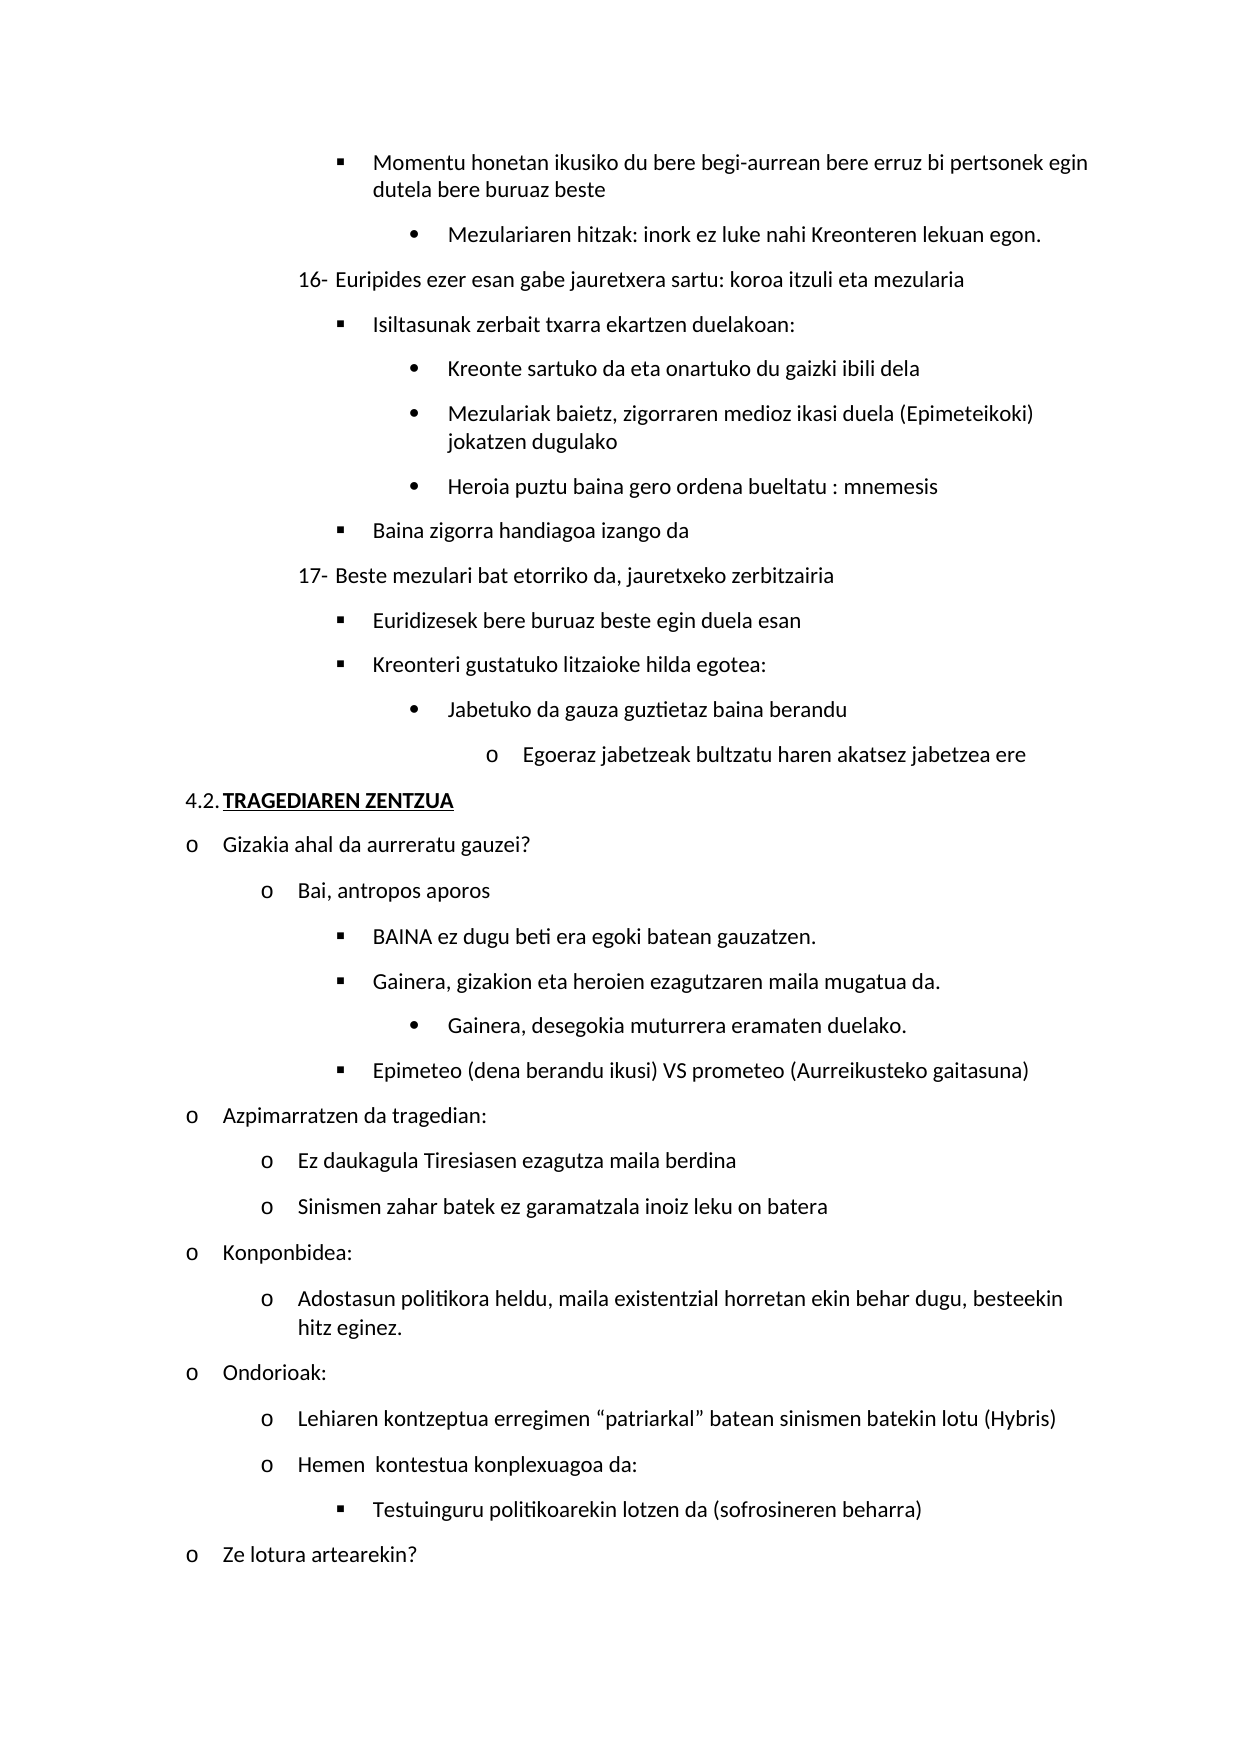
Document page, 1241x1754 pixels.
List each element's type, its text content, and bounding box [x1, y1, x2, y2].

list BAINA ez dugu beti era egoki batean gauzatzen. [335, 922, 1093, 950]
list Ondorioak: [185, 1358, 1093, 1387]
list TRAGEDIAREN ZENTZUA [185, 786, 1093, 814]
list Heroia puztu baina gero ordena bueltatu : mnemesis [410, 472, 1093, 500]
list Gainera, desegokia muturrera eramaten duelako. [410, 1011, 1093, 1039]
list Euridizesek bere buruaz beste egin duela esan [335, 606, 1093, 634]
list Mezulariaren hitzak: inork ez luke nahi Kreonteren lekuan egon. [410, 220, 1093, 248]
list Isiltasunak zerbait txarra ekartzen duelakoan: [335, 310, 1093, 338]
list Ez daukagula Tiresiasen ezagutza maila berdina [260, 1147, 1093, 1176]
list Sinismen zahar batek ez garamatzala inoiz leku on batera [260, 1192, 1093, 1222]
list Momentu honetan ikusiko du bere begi-aurrean bere erruz bi pertsonek egin dutela bere buruaz beste [335, 148, 1093, 204]
list Baina zigorra handiagoa izango da [335, 516, 1093, 544]
list Kreonte sartuko da eta onartuko du gaizki ibili dela [410, 354, 1093, 382]
list Gizakia ahal da aurreratu gauzei? [185, 830, 1093, 859]
list Gainera, gizakion eta heroien ezagutzaren maila mugatua da. [335, 967, 1093, 995]
list Beste mezulari bat etorriko da, jauretxeko zerbitzairia [298, 561, 1093, 589]
list Egoeraz jabetzeak bultzatu haren akatsez jabetzea ere [485, 740, 1093, 769]
list Kreonteri gustatuko litzaioke hilda egotea: [335, 651, 1093, 678]
list Testuinguru politikoarekin lotzen da (sofrosineren beharra) [335, 1496, 1093, 1523]
list Konponbidea: [185, 1238, 1093, 1267]
list Epimeteo (dena berandu ikusi) VS prometeo (Aurreikusteko gaitasuna) [335, 1056, 1093, 1084]
list Lehiaren kontzeptua erregimen “patriarkal” batean sinismen batekin lotu (Hybris) [260, 1404, 1093, 1433]
list Mezulariak baietz, zigorraren medioz ikasi duela (Epimeteikoki) jokatzen dugulako [410, 399, 1093, 455]
list Jabetuko da gauza guztietaz baina berandu [410, 695, 1093, 723]
list Bai, antropos aporos [260, 876, 1093, 905]
list Azpimarratzen da tragedian: [185, 1101, 1093, 1130]
list Hemen kontestua konplexuagoa da: [260, 1450, 1093, 1479]
list Adostasun politikora heldu, maila existentzial horretan ekin behar dugu, besteekin hitz eginez. [260, 1284, 1093, 1341]
list Euripides ezer esan gabe jauretxera sartu: koroa itzuli eta mezularia [298, 265, 1093, 293]
list Ze lotura artearekin? [185, 1540, 1093, 1569]
